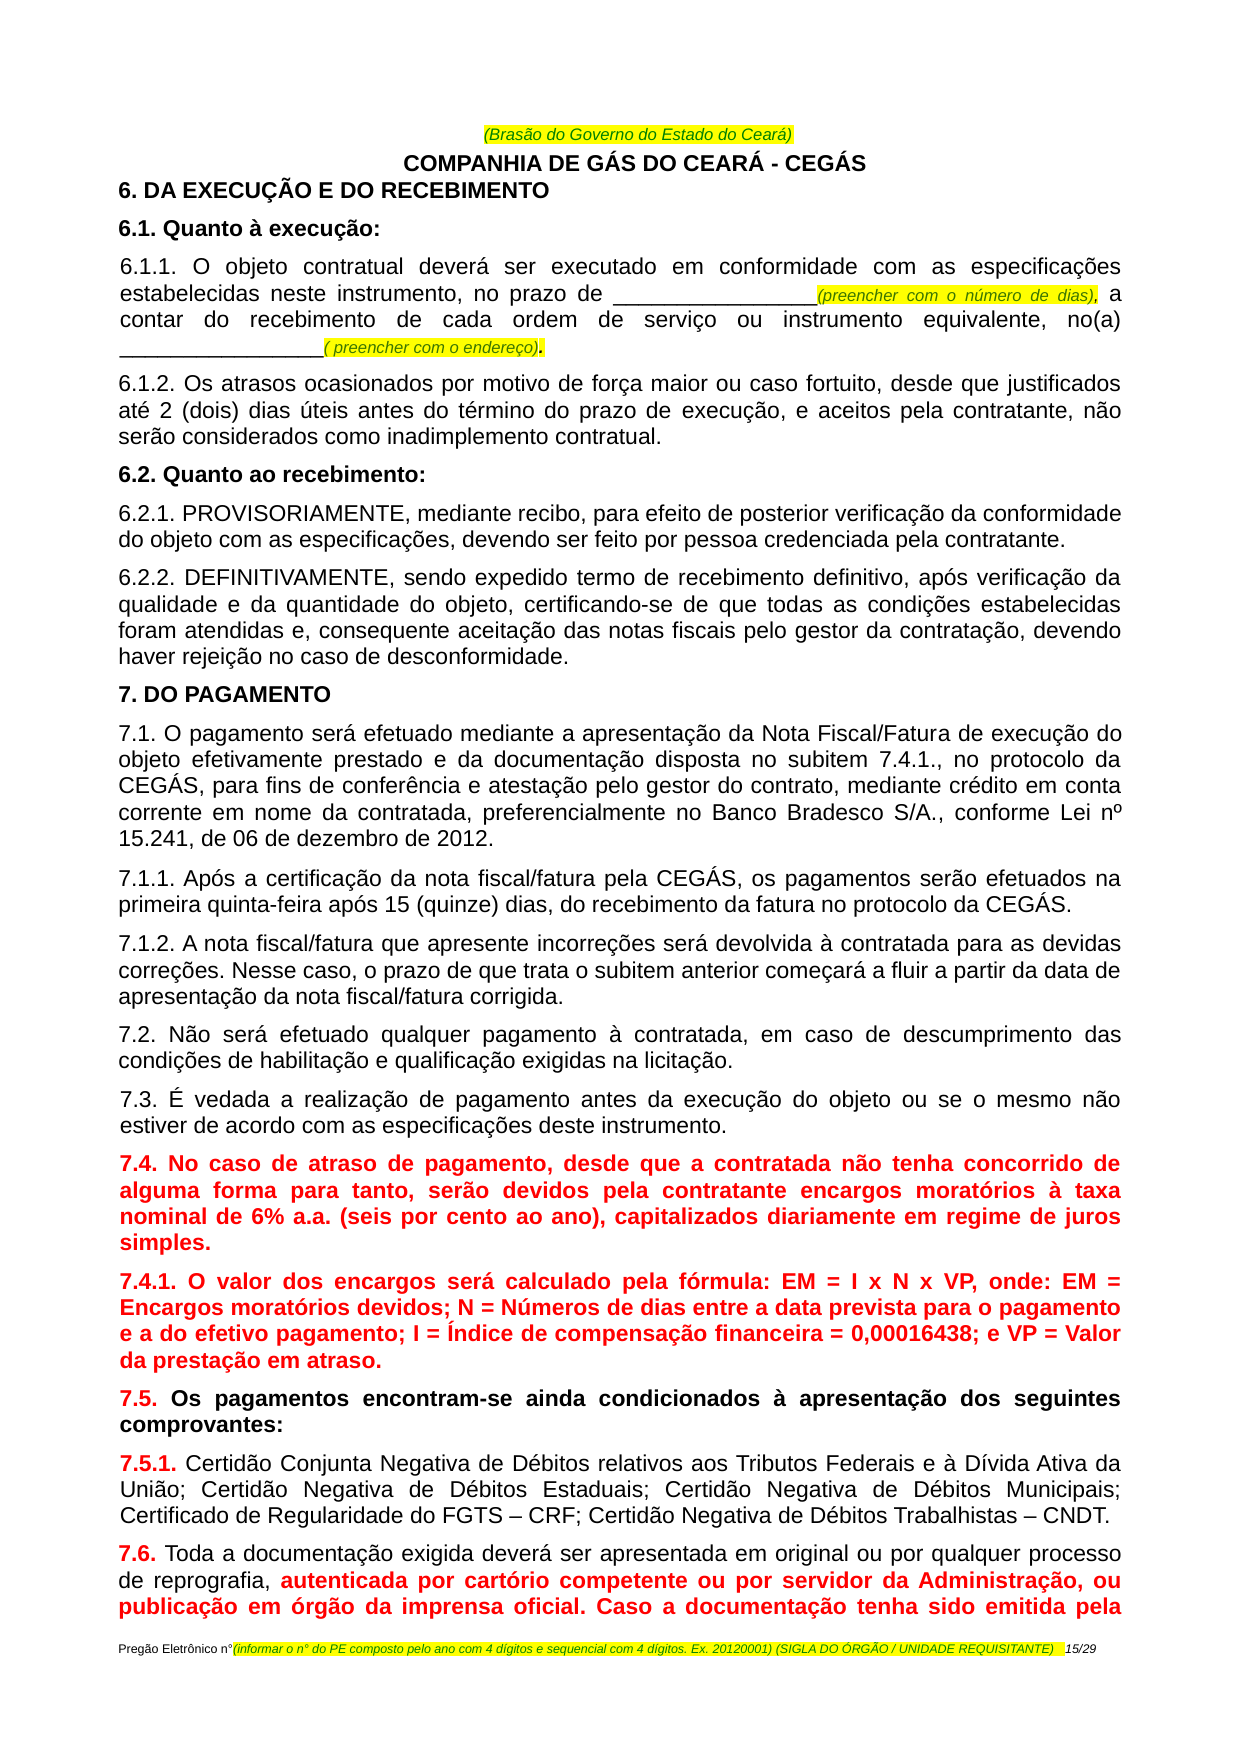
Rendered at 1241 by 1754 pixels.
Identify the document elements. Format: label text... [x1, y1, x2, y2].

text 6.1.2. Os atrasos ocasionados por motivo de força maior ou caso fortuito, desde que justificados até 2 (dois) dias úteis antes do término do prazo de execução, e aceitos pela contratante, não serão considerados como inadimplemento contratual. [118, 370, 1122, 449]
text 7.4. No caso de atraso de pagamento, desde que a contratada não tenha concorrido de alguma forma para tanto, serão devidos pela contratante encargos moratórios à taxa nominal de 6% a.a. (seis por cento ao ano), capitalizados diariamente em regime de juros simples. [119, 1150, 1122, 1256]
text 6.2.1. PROVISORIAMENTE, mediante recibo, para efeito de posterior verificação da conformidade do objeto com as especificações, devendo ser feito por pessoa credenciada pela contratante. [118, 499, 1122, 552]
text 7.1. O pagamento será efetuado mediante a apresentação da Nota Fiscal/Fatura de execução do objeto efetivamente prestado e da documentação disposta no subitem 7.4.1., no protocolo da CEGÁS, para fins de conferência e atestação pelo gestor do contrato, mediante crédito em conta corrente em nome da contratada, preferencialmente no Banco Bradesco S/A., conforme Lei nº 15.241, de 06 de dezembro de 2012. [118, 720, 1122, 851]
text 6. DA EXECUÇÃO E DO RECEBIMENTO [118, 177, 1122, 203]
text 7.4.1. O valor dos encargos será calculado pela fórmula: EM = I x N x VP, onde: EM = Encargos moratórios devidos; N = Números de dias entre a data prevista para o pagamento e a do efetivo pagamento; I = Índice de compensação financeira = 0,00016438; e VP = Valor da prestação em atraso. [119, 1268, 1122, 1373]
text 7.5. Os pagamentos encontram-se ainda condicionados à apresentação dos seguintes comprovantes: [119, 1385, 1122, 1438]
text 7.3. É vedada a realização de pagamento antes da execução do objeto ou se o mesmo não estiver de acordo com as especificações deste instrumento. [119, 1086, 1122, 1138]
text 7.1.2. A nota fiscal/fatura que apresente incorreções será devolvida à contratada para as devidas correções. Nesse caso, o prazo de que trata o subitem anterior começará a fluir a partir da data de apresentação da nota fiscal/fatura corrigida. [118, 930, 1122, 1009]
text 6.2. Quanto ao recebimento: [118, 461, 1122, 488]
text 7.2. Não será efetuado qualquer pagamento à contratada, em caso de descumprimento das condições de habilitação e qualificação exigidas na licitação. [118, 1021, 1122, 1074]
text 7. DO PAGAMENTO [118, 681, 1122, 708]
text 7.5.1. Certidão Conjunta Negativa de Débitos relativos aos Tributos Federais e à Dívida Ativa da União; Certidão Negativa de Débitos Estaduais; Certidão Negativa de Débitos Municipais; Certificado de Regularidade do FGTS – CRF; Certidão Negativa de Débitos Trabalhistas – CNDT. [119, 1449, 1122, 1528]
text 6.1. Quanto à execução: [118, 215, 1122, 241]
text 6.1.1. O objeto contratual deverá ser executado em conformidade com as especificações estabelecidas neste instrumento, no prazo de ________________(preencher com o número de dias), a contar do recebimento de cada ordem de serviço ou instrumento equivalente, no(a) ________________( preencher com o endereço). [119, 253, 1122, 358]
text 6.2.2. DEFINITIVAMENTE, sendo expedido termo de recebimento definitivo, após verificação da qualidade e da quantidade do objeto, certificando-se de que todas as condições estabelecidas foram atendidas e, consequente aceitação das notas fiscais pelo gestor da contratação, devendo haver rejeição no caso de desconformidade. [118, 564, 1122, 669]
text 7.1.1. Após a certificação da nota fiscal/fatura pela CEGÁS, os pagamentos serão efetuados na primeira quinta-feira após 15 (quinze) dias, do recebimento da fatura no protocolo da CEGÁS. [118, 864, 1122, 917]
text 7.6. Toda a documentação exigida deverá ser apresentada em original ou por qualquer processo de reprografia, autenticada por cartório competente ou por servidor da Administração, ou publicação em órgão da imprensa oficial. Caso a documentação tenha sido emitida pela [118, 1540, 1122, 1619]
